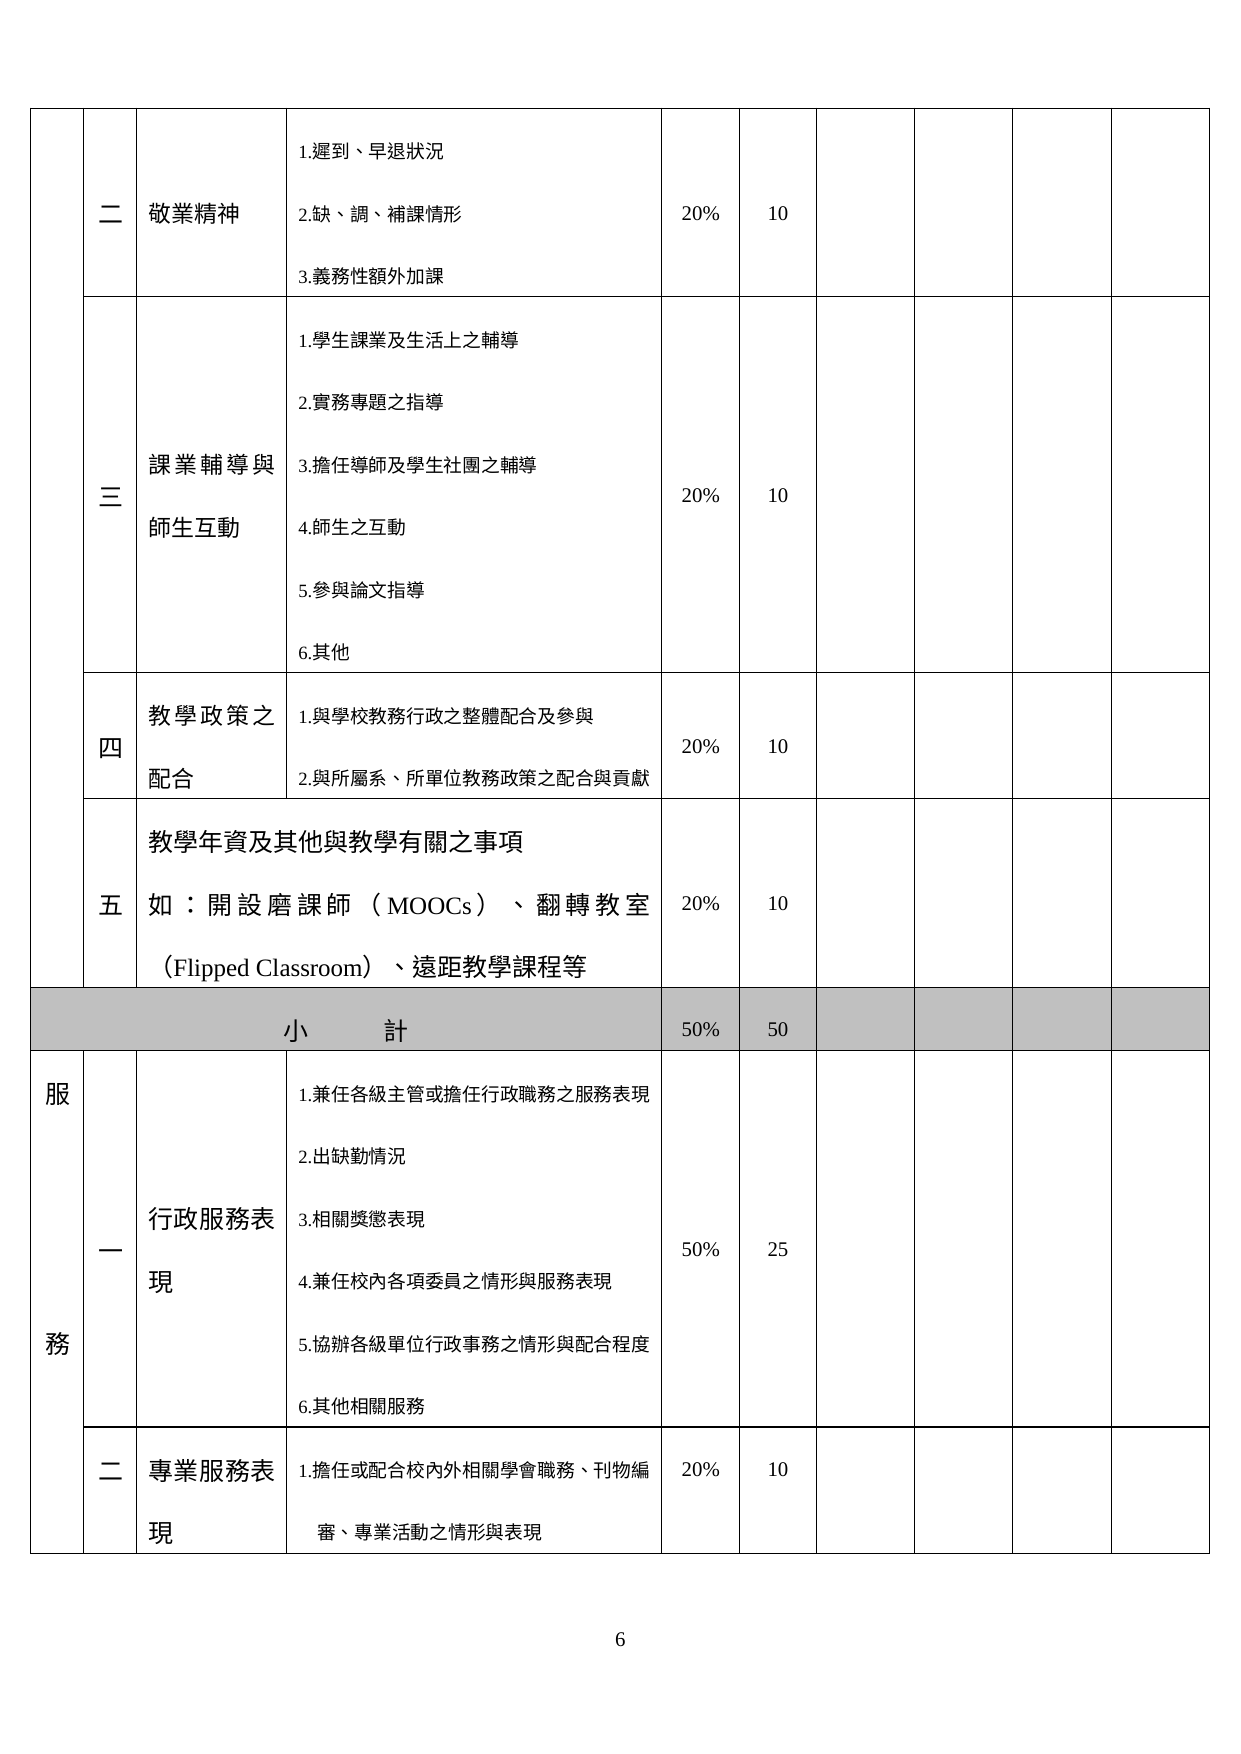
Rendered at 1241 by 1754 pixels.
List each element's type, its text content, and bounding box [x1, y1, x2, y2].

table_cell 10 [740, 1428, 816, 1552]
table_cell [915, 988, 1012, 1050]
table_cell [1013, 988, 1111, 1050]
table_cell 50% [662, 1051, 739, 1426]
table_cell [817, 1051, 914, 1426]
table_cell [817, 109, 914, 296]
table_cell 20% [662, 799, 739, 987]
table_cell [1013, 799, 1111, 987]
table_cell 教學政策之配合 [137, 673, 286, 798]
table_cell 20% [662, 109, 739, 296]
table_cell 專業服務表現 [137, 1428, 286, 1552]
table_cell 10 [740, 673, 816, 798]
table_cell [817, 988, 914, 1050]
table_cell 三 [84, 297, 136, 672]
table_cell 10 [740, 799, 816, 987]
table_cell 10 [740, 109, 816, 296]
table_cell [1112, 799, 1209, 987]
table_cell [915, 1428, 1012, 1552]
table_cell 10 [740, 297, 816, 672]
table_cell 二 [84, 1428, 136, 1552]
table_cell 1.兼任各級主管或擔任行政職務之服務表現 2.出缺勤情況 3.相關獎懲表現 4.兼任校內各項委員之情形與服務表現 5.協辦各級單位行政事務之情形與配合程度 6.其他相關服務 [287, 1051, 661, 1426]
table_cell 教學年資及其他與教學有關之事項 如：開設磨課師（MOOCs）、翻轉教室（Flipped Classroom）、遠距教學課程等 [137, 799, 661, 987]
table_cell 1.遲到、早退狀況 2.缺、調、補課情形 3.義務性額外加課 [287, 109, 661, 296]
table_cell [915, 297, 1012, 672]
table_cell [1112, 297, 1209, 672]
table_cell [1013, 1428, 1111, 1552]
table_cell [915, 799, 1012, 987]
table_cell [1112, 673, 1209, 798]
table_cell [31, 109, 83, 987]
table_cell 五 [84, 799, 136, 987]
table_cell 一 [84, 1051, 136, 1426]
table_cell [1112, 988, 1209, 1050]
table_cell [817, 673, 914, 798]
table_cell [817, 799, 914, 987]
table_cell 二 [84, 109, 136, 296]
table_cell [915, 1051, 1012, 1426]
table_cell 25 [740, 1051, 816, 1426]
table_cell [1013, 297, 1111, 672]
table_cell [1112, 109, 1209, 296]
table_cell [1013, 109, 1111, 296]
table_cell [915, 109, 1012, 296]
table_cell [1013, 673, 1111, 798]
table_cell 1.學生課業及生活上之輔導 2.實務專題之指導 3.擔任導師及學生社團之輔導 4.師生之互動 5.參與論文指導 6.其他 [287, 297, 661, 672]
table_cell 課業輔導與師生互動 [137, 297, 286, 672]
table_cell 1.擔任或配合校內外相關學會職務、刊物編審、專業活動之情形與表現 [287, 1428, 661, 1552]
table_cell [915, 673, 1012, 798]
table_cell 1.與學校教務行政之整體配合及參與 2.與所屬系、所單位教務政策之配合與貢獻 [287, 673, 661, 798]
table_cell 20% [662, 673, 739, 798]
table_cell [817, 297, 914, 672]
table_cell 小 計 [31, 988, 661, 1050]
table_cell 服 務 [31, 1051, 83, 1552]
table_cell 20% [662, 1428, 739, 1552]
table_cell 四 [84, 673, 136, 798]
table_cell 50% [662, 988, 739, 1050]
table_cell 20% [662, 297, 739, 672]
table_cell [1112, 1051, 1209, 1426]
table_cell [817, 1428, 914, 1552]
table_cell 50 [740, 988, 816, 1050]
table_cell 行政服務表現 [137, 1051, 286, 1426]
table_cell [1013, 1051, 1111, 1426]
table_cell [1112, 1428, 1209, 1552]
table_cell 敬業精神 [137, 109, 286, 296]
